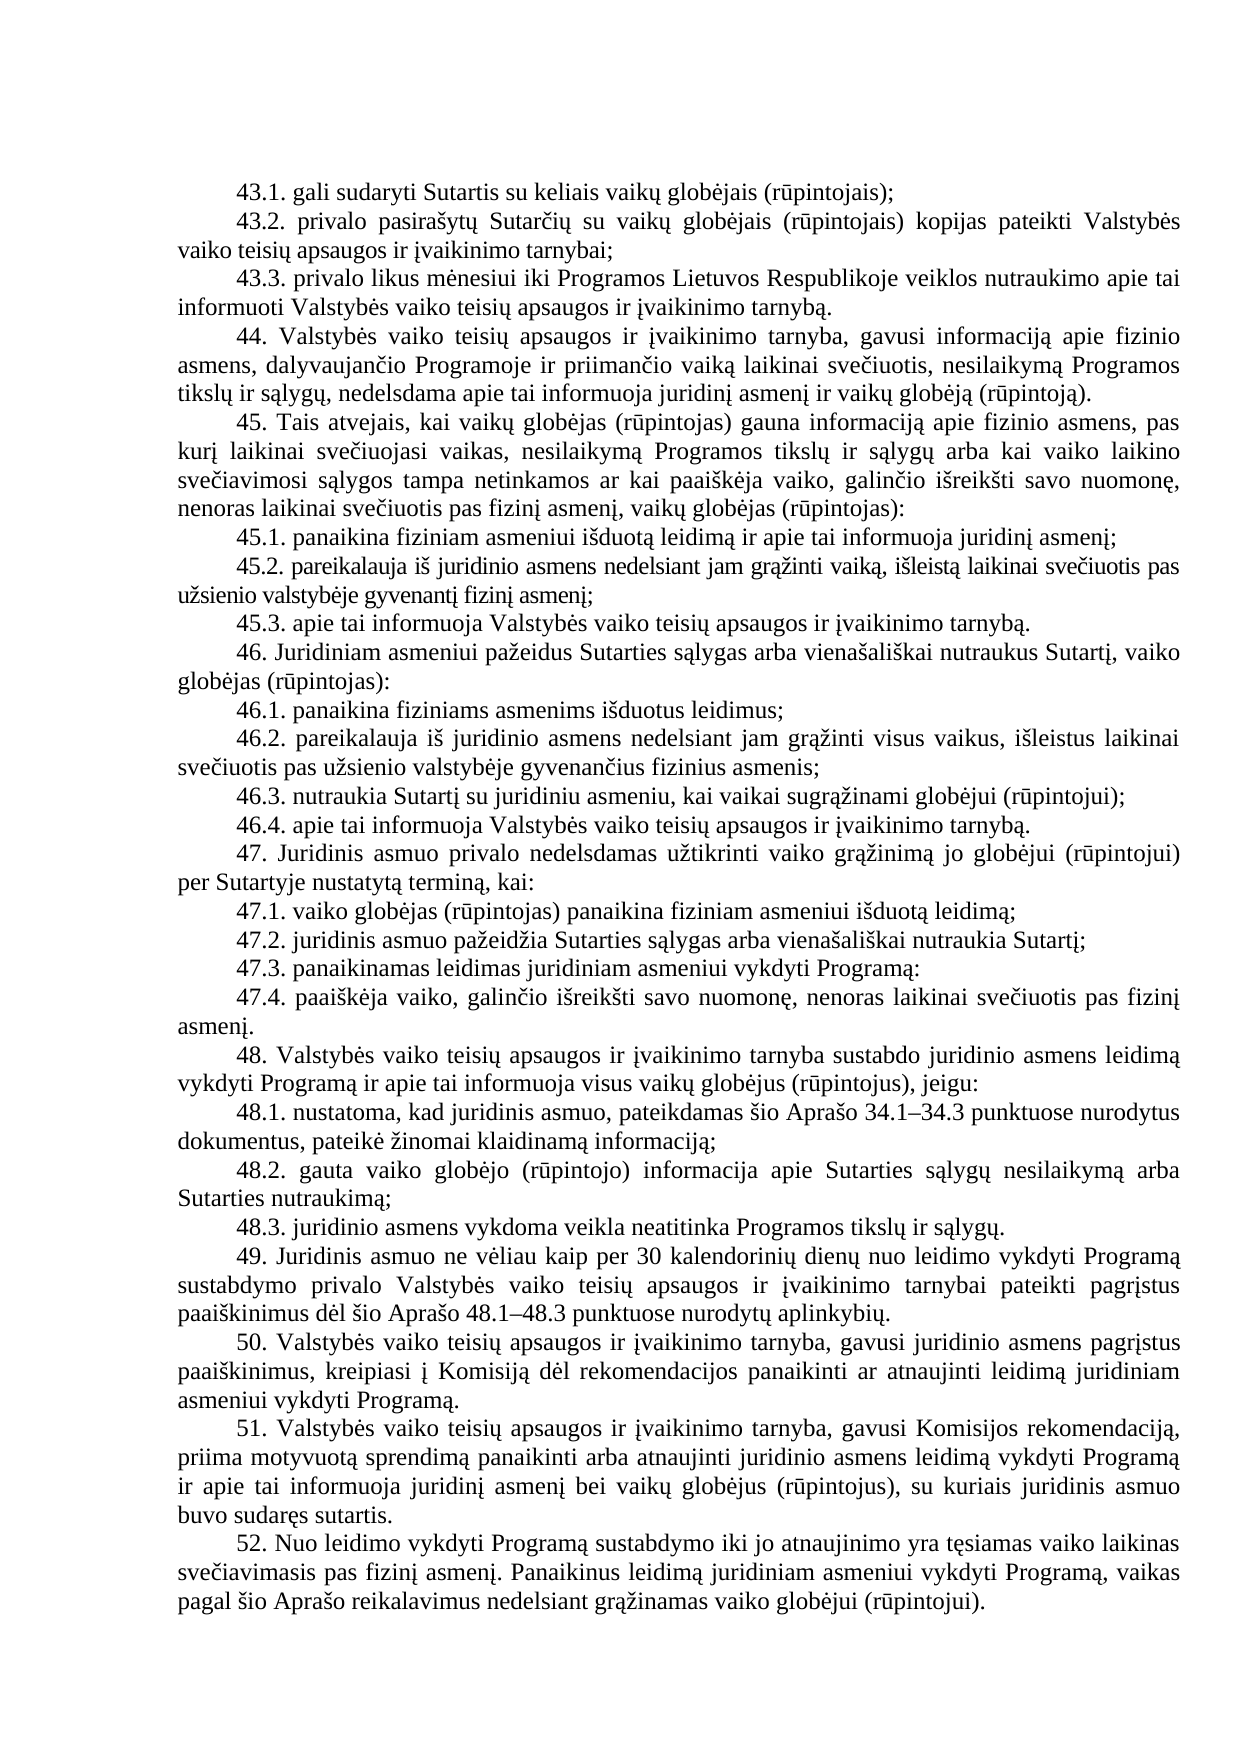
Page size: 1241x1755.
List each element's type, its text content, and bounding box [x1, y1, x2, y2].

text 47.3. panaikinamas leidimas juridiniam asmeniui vykdyti Programą: [177, 953, 1181, 982]
text 52. Nuo leidimo vykdyti Programą sustabdymo iki jo atnaujinimo yra tęsiamas vaiko laikinas svečiavimasis pas fizinį asmenį. Panaikinus leidimą juridiniam asmeniui vykdyti Programą, vaikas pagal šio Aprašo reikalavimus nedelsiant grąžinamas vaiko globėjui (rūpintojui). [177, 1528, 1181, 1615]
text 43.2. privalo pasirašytų Sutarčių su vaikų globėjais (rūpintojais) kopijas pateikti Valstybės vaiko teisių apsaugos ir įvaikinimo tarnybai; [177, 206, 1181, 263]
text 49. Juridinis asmuo ne vėliau kaip per 30 kalendorinių dienų nuo leidimo vykdyti Programą sustabdymo privalo Valstybės vaiko teisių apsaugos ir įvaikinimo tarnybai pateikti pagrįstus paaiškinimus dėl šio Aprašo 48.1–48.3 punktuose nurodytų aplinkybių. [177, 1241, 1181, 1327]
text 46.1. panaikina fiziniams asmenims išduotus leidimus; [177, 695, 1181, 723]
text 43.3. privalo likus mėnesiui iki Programos Lietuvos Respublikoje veiklos nutraukimo apie tai informuoti Valstybės vaiko teisių apsaugos ir įvaikinimo tarnybą. [177, 263, 1181, 321]
text 43.1. gali sudaryti Sutartis su keliais vaikų globėjais (rūpintojais); [177, 177, 1181, 206]
text 47.2. juridinis asmuo pažeidžia Sutarties sąlygas arba vienašališkai nutraukia Sutartį; [177, 925, 1181, 953]
text 47. Juridinis asmuo privalo nedelsdamas užtikrinti vaiko grąžinimą jo globėjui (rūpintojui) per Sutartyje nustatytą terminą, kai: [177, 838, 1181, 896]
text 47.4. paaiškėja vaiko, galinčio išreikšti savo nuomonę, nenoras laikinai svečiuotis pas fizinį asmenį. [177, 982, 1181, 1040]
text 47.1. vaiko globėjas (rūpintojas) panaikina fiziniam asmeniui išduotą leidimą; [177, 896, 1181, 925]
text 45.1. panaikina fiziniam asmeniui išduotą leidimą ir apie tai informuoja juridinį asmenį; [177, 522, 1181, 551]
text 48.3. juridinio asmens vykdoma veikla neatitinka Programos tikslų ir sąlygų. [177, 1212, 1181, 1241]
text 45.2. pareikalauja iš juridinio asmens nedelsiant jam grąžinti vaiką, išleistą laikinai svečiuotis pas užsienio valstybėje gyvenantį fizinį asmenį; [177, 551, 1181, 608]
text 44. Valstybės vaiko teisių apsaugos ir įvaikinimo tarnyba, gavusi informaciją apie fizinio asmens, dalyvaujančio Programoje ir priimančio vaiką laikinai svečiuotis, nesilaikymą Programos tikslų ir sąlygų, nedelsdama apie tai informuoja juridinį asmenį ir vaikų globėją (rūpintoją). [177, 321, 1181, 407]
text 48.2. gauta vaiko globėjo (rūpintojo) informacija apie Sutarties sąlygų nesilaikymą arba Sutarties nutraukimą; [177, 1155, 1181, 1212]
text 46.3. nutraukia Sutartį su juridiniu asmeniu, kai vaikai sugrąžinami globėjui (rūpintojui); [177, 781, 1181, 810]
text 48.1. nustatoma, kad juridinis asmuo, pateikdamas šio Aprašo 34.1–34.3 punktuose nurodytus dokumentus, pateikė žinomai klaidinamą informaciją; [177, 1097, 1181, 1155]
text 50. Valstybės vaiko teisių apsaugos ir įvaikinimo tarnyba, gavusi juridinio asmens pagrįstus paaiškinimus, kreipiasi į Komisiją dėl rekomendacijos panaikinti ar atnaujinti leidimą juridiniam asmeniui vykdyti Programą. [177, 1327, 1181, 1413]
text 46. Juridiniam asmeniui pažeidus Sutarties sąlygas arba vienašališkai nutraukus Sutartį, vaiko globėjas (rūpintojas): [177, 637, 1181, 695]
text 45. Tais atvejais, kai vaikų globėjas (rūpintojas) gauna informaciją apie fizinio asmens, pas kurį laikinai svečiuojasi vaikas, nesilaikymą Programos tikslų ir sąlygų arba kai vaiko laikino svečiavimosi sąlygos tampa netinkamos ar kai paaiškėja vaiko, galinčio išreikšti savo nuomonę, nenoras laikinai svečiuotis pas fizinį asmenį, vaikų globėjas (rūpintojas): [177, 407, 1181, 522]
text 46.2. pareikalauja iš juridinio asmens nedelsiant jam grąžinti visus vaikus, išleistus laikinai svečiuotis pas užsienio valstybėje gyvenančius fizinius asmenis; [177, 723, 1181, 781]
text 46.4. apie tai informuoja Valstybės vaiko teisių apsaugos ir įvaikinimo tarnybą. [177, 810, 1181, 838]
text 45.3. apie tai informuoja Valstybės vaiko teisių apsaugos ir įvaikinimo tarnybą. [177, 608, 1181, 637]
text 48. Valstybės vaiko teisių apsaugos ir įvaikinimo tarnyba sustabdo juridinio asmens leidimą vykdyti Programą ir apie tai informuoja visus vaikų globėjus (rūpintojus), jeigu: [177, 1040, 1181, 1097]
text 51. Valstybės vaiko teisių apsaugos ir įvaikinimo tarnyba, gavusi Komisijos rekomendaciją, priima motyvuotą sprendimą panaikinti arba atnaujinti juridinio asmens leidimą vykdyti Programą ir apie tai informuoja juridinį asmenį bei vaikų globėjus (rūpintojus), su kuriais juridinis asmuo buvo sudaręs sutartis. [177, 1413, 1181, 1528]
